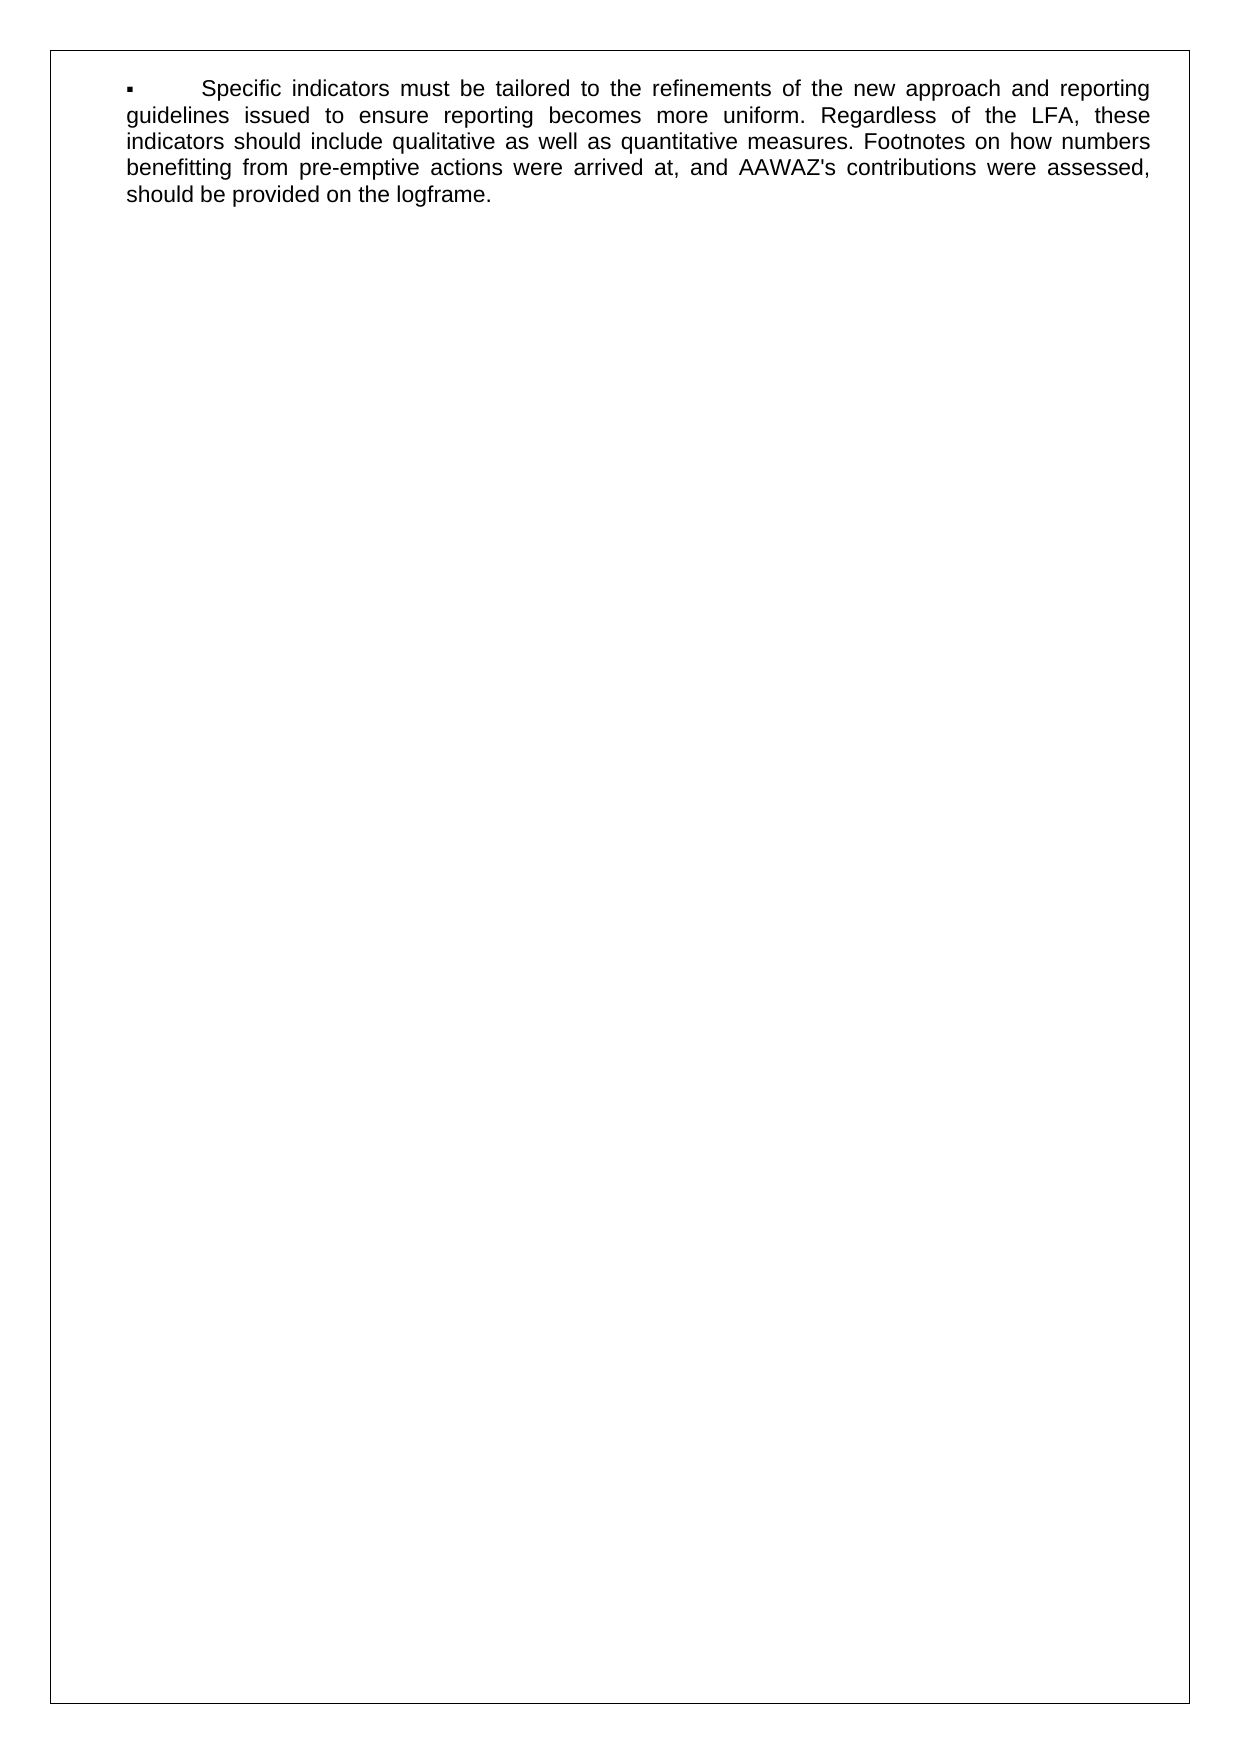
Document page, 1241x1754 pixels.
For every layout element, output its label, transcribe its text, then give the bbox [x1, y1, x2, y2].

list Specific indicators must be tailored to the refinements of the new approach and reporting guidelines issued to ensure reporting becomes more uniform. Regardless of the LFA, these indicators should include qualitative as well as quantitative measures. Footnotes on how numbers benefitting from pre-emptive actions were arrived at, and AAWAZ's contributions were assessed, should be provided on the logframe. [126, 75, 1152, 207]
